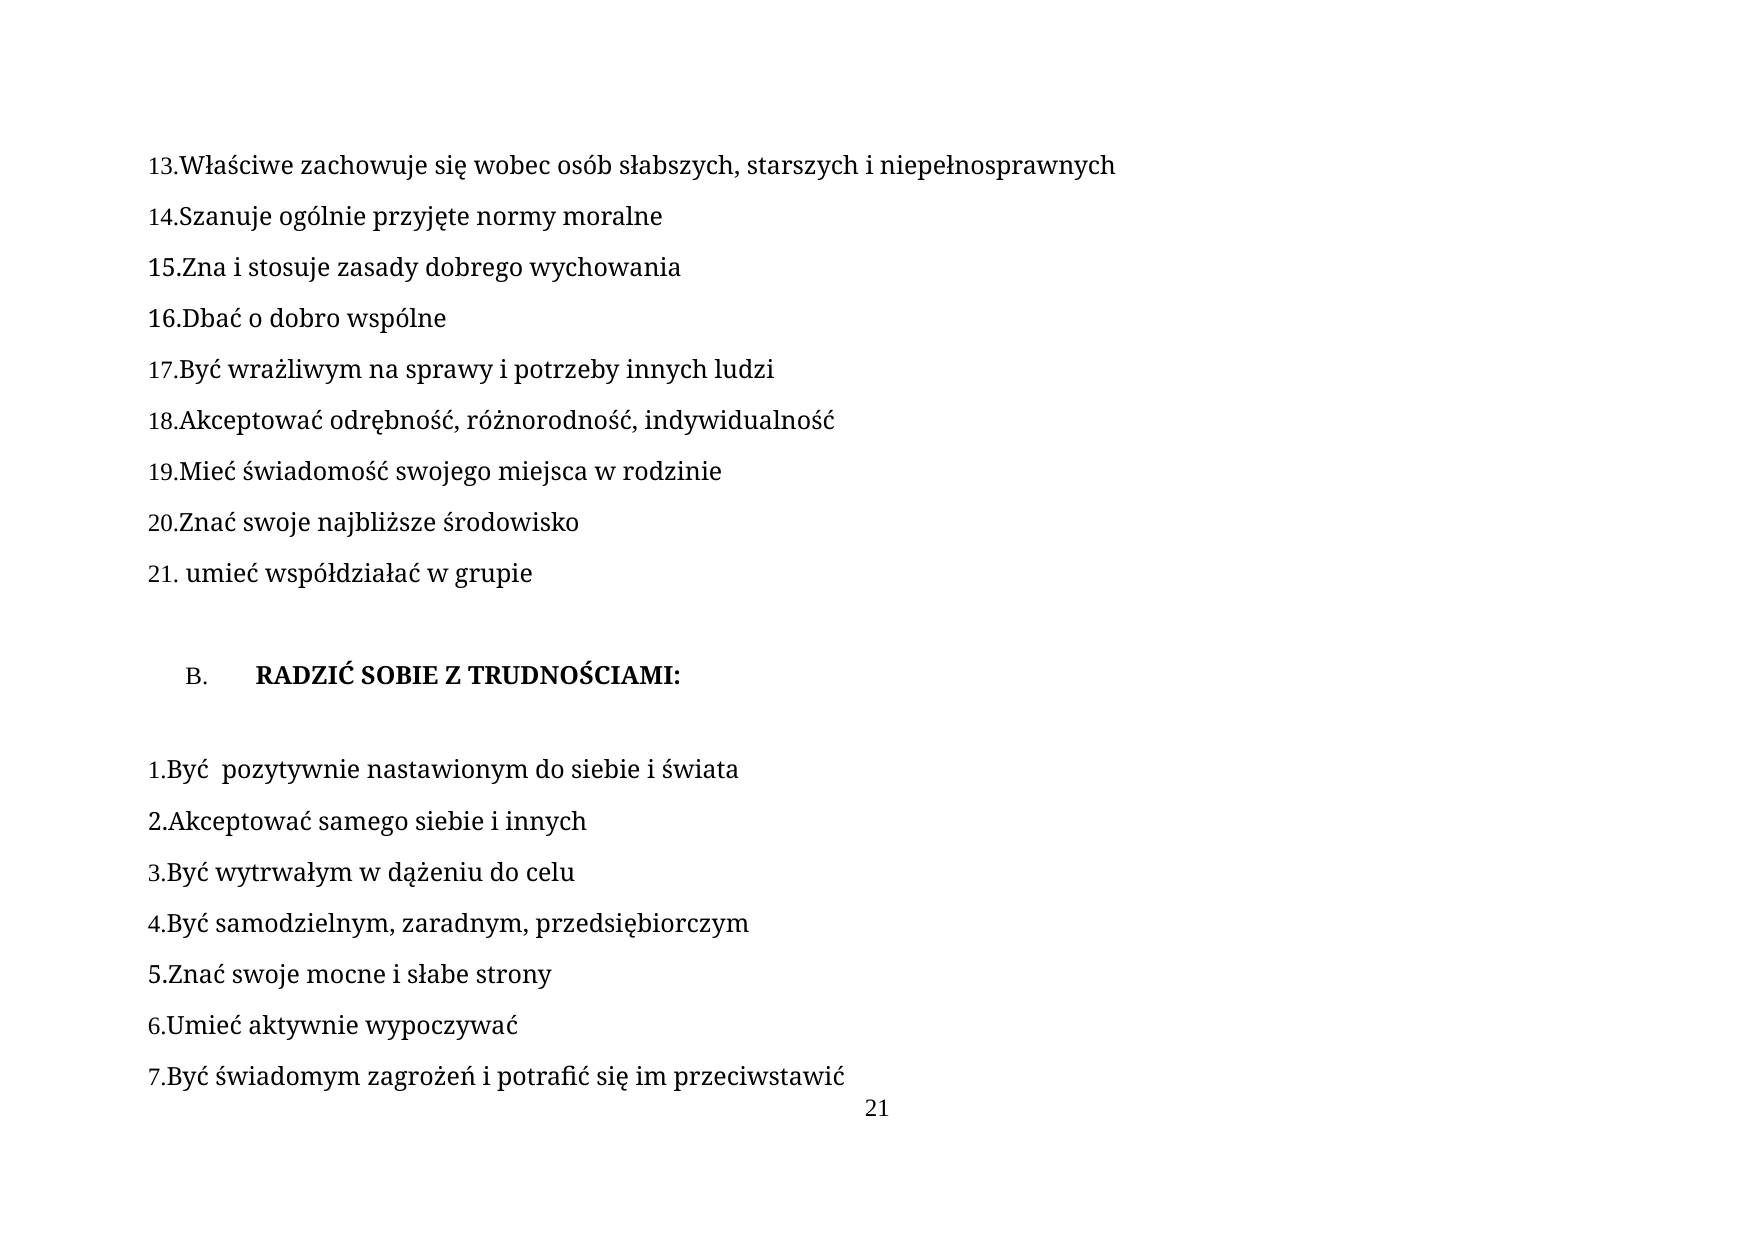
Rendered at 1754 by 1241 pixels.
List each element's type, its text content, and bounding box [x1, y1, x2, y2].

list Zna i stosuje zasady dobrego wychowania [148, 250, 1606, 284]
list Dbać o dobro wspólne [148, 301, 1606, 335]
list Akceptować odrębność, różnorodność, indywidualność [148, 403, 1606, 437]
list Znać swoje mocne i słabe strony [148, 956, 1606, 990]
list Właściwe zachowuje się wobec osób słabszych, starszych i niepełnosprawnych [148, 148, 1606, 182]
list Mieć świadomość swojego miejsca w rodzinie [148, 454, 1606, 488]
list umieć współdziałać w grupie [148, 556, 1606, 590]
list Umieć aktywnie wypoczywać [148, 1007, 1606, 1041]
list Być świadomym zagrożeń i potrafić się im przeciwstawić [148, 1058, 1606, 1092]
list Akceptować samego siebie i innych [148, 803, 1606, 837]
list RADZIĆ SOBIE Z TRUDNOŚCIAMI: [185, 658, 1606, 692]
list Być pozytywnie nastawionym do siebie i świata [148, 752, 1606, 786]
list Znać swoje najbliższe środowisko [148, 505, 1606, 539]
list Być wytrwałym w dążeniu do celu [148, 854, 1606, 888]
list Być samodzielnym, zaradnym, przedsiębiorczym [148, 905, 1606, 939]
list Szanuje ogólnie przyjęte normy moralne [148, 199, 1606, 233]
list Być wrażliwym na sprawy i potrzeby innych ludzi [148, 352, 1606, 386]
